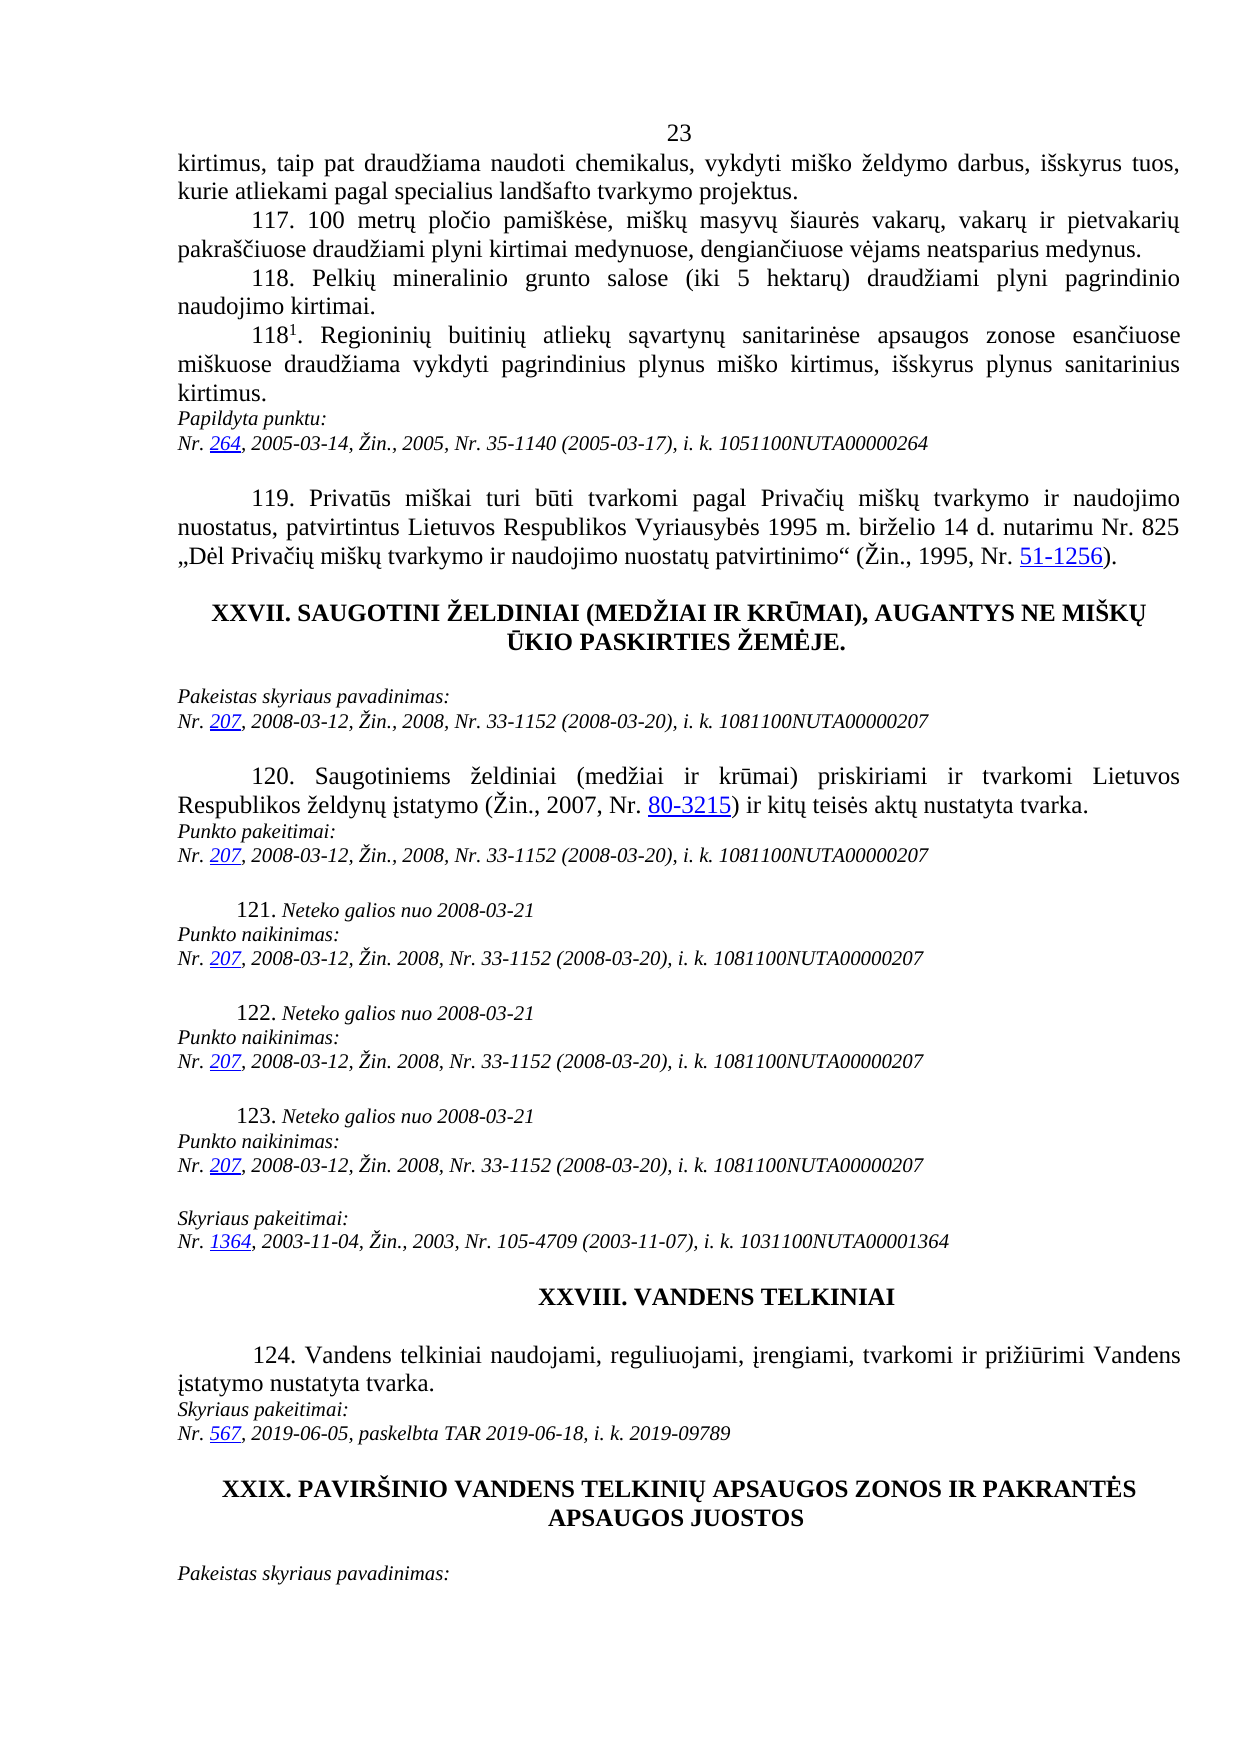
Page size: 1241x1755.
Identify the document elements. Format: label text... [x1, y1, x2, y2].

text 119. Privatūs miškai turi būti tvarkomi pagal Privačių miškų tvarkymo ir naudojimo nuostatus, patvirtintus Lietuvos Respublikos Vyriausybės 1995 m. birželio 14 d. nutarimu Nr. 825 „Dėl Privačių miškų tvarkymo ir naudojimo nuostatų patvirtinimo“ (Žin., 1995, Nr. 51-1256). [177, 483, 1181, 569]
text Nr. 1364, 2003-11-04, Žin., 2003, Nr. 105-4709 (2003-11-07), i. k. 1031100NUTA00001364 [177, 1229, 1181, 1253]
text Nr. 567, 2019-06-05, paskelbta TAR 2019-06-18, i. k. 2019-09789 [177, 1421, 1181, 1445]
text Skyriaus pakeitimai: [177, 1205, 1181, 1229]
text 118. Pelkių mineralinio grunto salose (iki 5 hektarų) draudžiami plyni pagrindinio naudojimo kirtimai. [177, 263, 1181, 320]
text Punkto naikinimas: [177, 1128, 1181, 1153]
text Nr. 207, 2008-03-12, Žin. 2008, Nr. 33-1152 (2008-03-20), i. k. 1081100NUTA00000207 [177, 946, 1181, 970]
text Nr. 207, 2008-03-12, Žin. 2008, Nr. 33-1152 (2008-03-20), i. k. 1081100NUTA00000207 [177, 1153, 1181, 1177]
text 122. Neteko galios nuo 2008-03-21 [177, 999, 1181, 1025]
text Pakeistas skyriaus pavadinimas: [177, 684, 1181, 708]
text 121. Neteko galios nuo 2008-03-21 [177, 896, 1181, 922]
text 123. Neteko galios nuo 2008-03-21 [177, 1102, 1181, 1128]
text 1181. Regioninių buitinių atliekų sąvartynų sanitarinėse apsaugos zonose esančiuose miškuose draudžiama vykdyti pagrindinius plynus miško kirtimus, išskyrus plynus sanitarinius kirtimus. [177, 320, 1181, 406]
text Nr. 207, 2008-03-12, Žin., 2008, Nr. 33-1152 (2008-03-20), i. k. 1081100NUTA00000207 [177, 708, 1181, 733]
text Papildyta punktu: [177, 406, 1181, 430]
text 120. Saugotiniems želdiniai (medžiai ir krūmai) priskiriami ir tvarkomi Lietuvos Respublikos želdynų įstatymo (Žin., 2007, Nr. 80-3215) ir kitų teisės aktų nustatyta tvarka. [177, 761, 1181, 819]
text kirtimus, taip pat draudžiama naudoti chemikalus, vykdyti miško želdymo darbus, išskyrus tuos, kurie atliekami pagal specialius landšafto tvarkymo projektus. [177, 148, 1181, 205]
text Punkto naikinimas: [177, 1025, 1181, 1049]
text 117. 100 metrų pločio pamiškėse, miškų masyvų šiaurės vakarų, vakarų ir pietvakarių pakraščiuose draudžiami plyni kirtimai medynuose, dengiančiuose vėjams neatsparius medynus. [177, 205, 1181, 263]
text Nr. 207, 2008-03-12, Žin., 2008, Nr. 33-1152 (2008-03-20), i. k. 1081100NUTA00000207 [177, 843, 1181, 867]
text Punkto naikinimas: [177, 922, 1181, 946]
text XXVIII. VANDENS TELKINIAI [177, 1282, 1181, 1311]
text 124. Vandens telkiniai naudojami, reguliuojami, įrengiami, tvarkomi ir prižiūrimi Vandens įstatymo nustatyta tvarka. [177, 1340, 1181, 1397]
text Nr. 207, 2008-03-12, Žin. 2008, Nr. 33-1152 (2008-03-20), i. k. 1081100NUTA00000207 [177, 1049, 1181, 1073]
text XXIX. PAVIRŠINIO VANDENS TELKINIŲ APSAUGOS ZONOS IR PAKRANTĖS APSAUGOS JUOSTOS [177, 1474, 1181, 1532]
text Nr. 264, 2005-03-14, Žin., 2005, Nr. 35-1140 (2005-03-17), i. k. 1051100NUTA00000264 [177, 430, 1181, 454]
text Pakeistas skyriaus pavadinimas: [177, 1560, 1181, 1584]
text XXVII. SAUGOTINI ŽELDINIAI (MEDŽIAI IR KRŪMAI), AUGANTYS NE MIŠKŲ ŪKIO PASKIRTIES ŽEMĖJE. [177, 598, 1181, 656]
text Punkto pakeitimai: [177, 819, 1181, 843]
text Skyriaus pakeitimai: [177, 1397, 1181, 1421]
